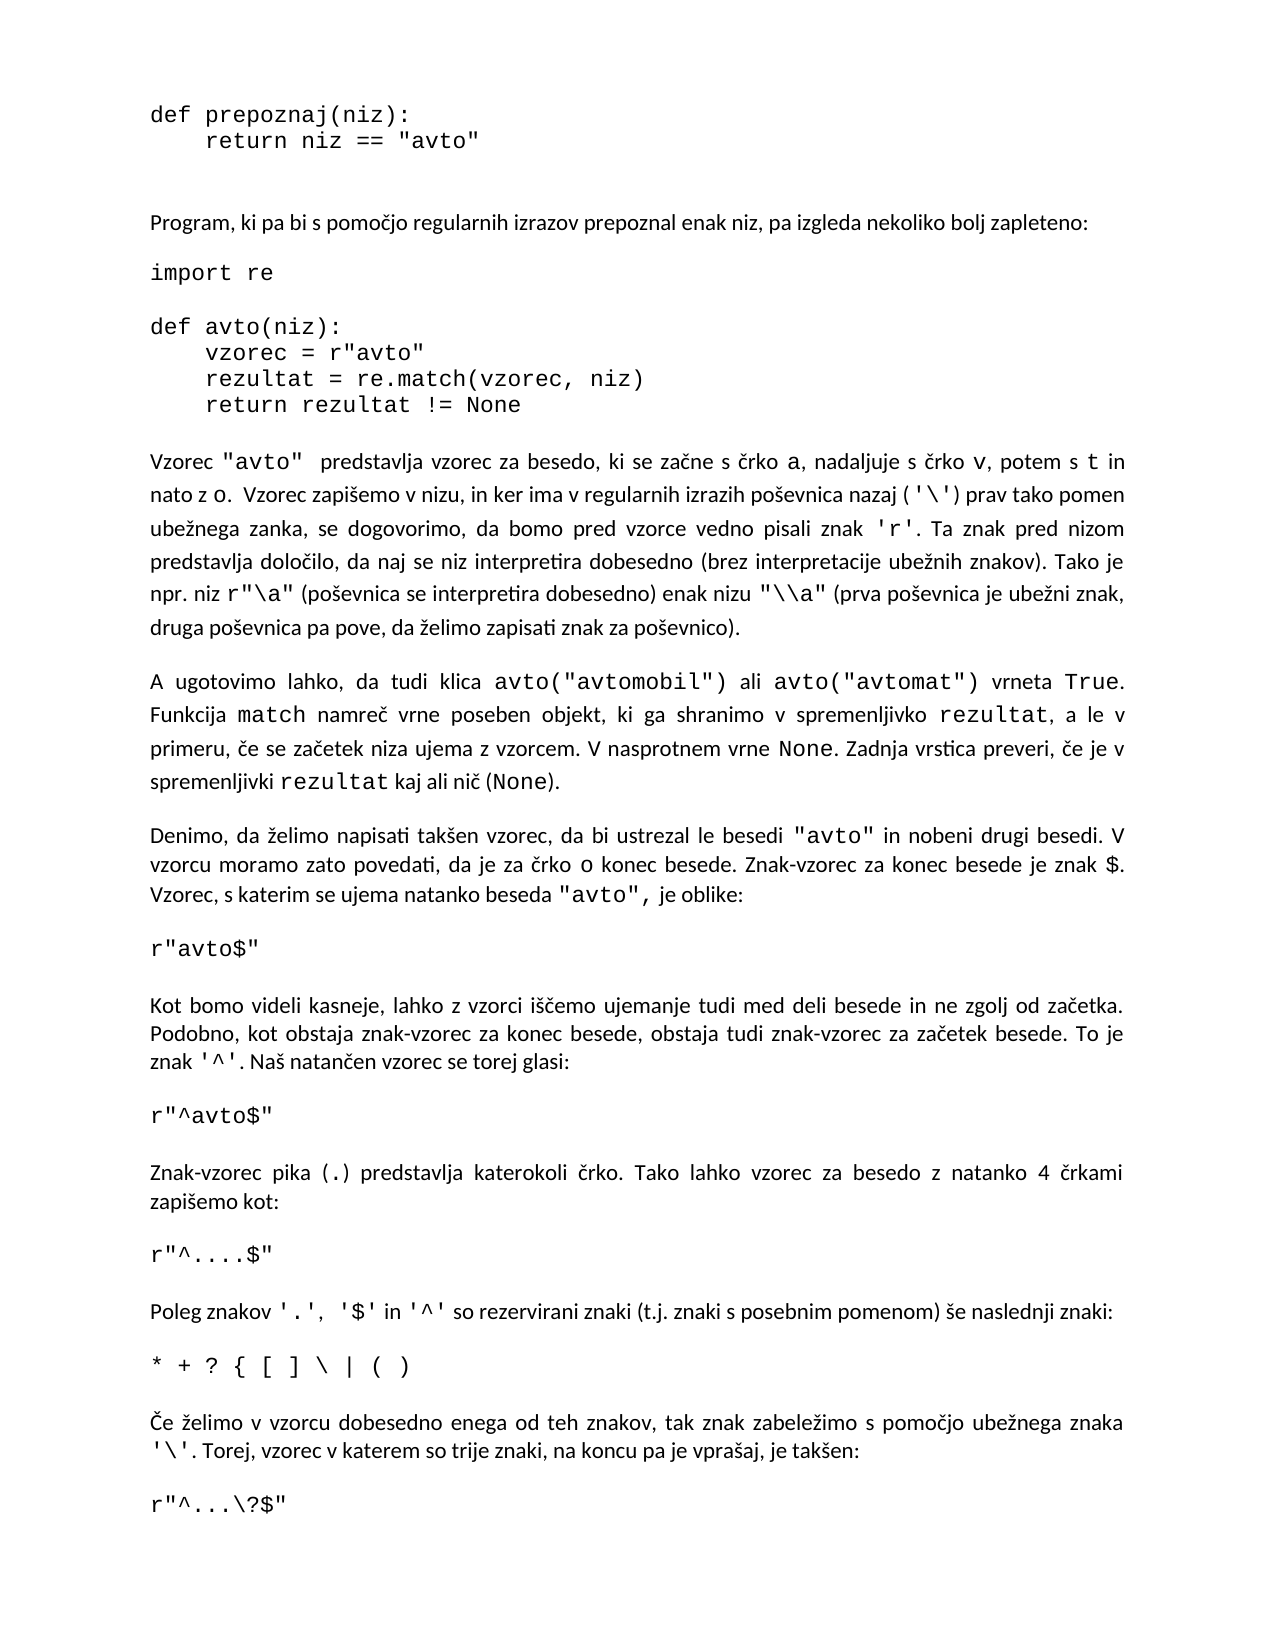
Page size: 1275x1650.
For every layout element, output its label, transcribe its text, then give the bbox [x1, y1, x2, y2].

text Denimo, da želimo napisati takšen vzorec, da bi ustrezal le besedi "avto" in nobeni drugi besedi. V vzorcu moramo zato povedati, da je za črko o konec besede. Znak-vzorec za konec besede je znak $. Vzorec, s katerim se ujema natanko beseda "avto", je oblike: [150, 821, 1125, 909]
text rezultat = re.match(vzorec, niz) [150, 367, 1125, 393]
text vzorec = r"avto" [150, 341, 1125, 367]
text def prepoznaj(niz): [150, 103, 1125, 129]
text Znak-vzorec pika (.) predstavlja katerokoli črko. Tako lahko vzorec za besedo z natanko 4 črkami zapišemo kot: [150, 1158, 1125, 1215]
text r"avto$" [150, 937, 1125, 963]
text Program, ki pa bi s pomočjo regularnih izrazov prepoznal enak niz, pa izgleda nekoliko bolj zapleteno: [150, 208, 1125, 236]
text return rezultat != None [150, 393, 1125, 419]
text return niz == "avto" [150, 129, 1125, 155]
text * + ? { [ ] \ | ( ) [150, 1354, 1125, 1380]
text Če želimo v vzorcu dobesedno enega od teh znakov, tak znak zabeležimo s pomočjo ubežnega znaka '\'. Torej, vzorec v katerem so trije znaki, na koncu pa je vprašaj, je takšen: [150, 1408, 1125, 1466]
text Kot bomo videli kasneje, lahko z vzorci iščemo ujemanje tudi med deli besede in ne zgolj od začetka. Podobno, kot obstaja znak-vzorec za konec besede, obstaja tudi znak-vzorec za začetek besede. To je znak '^'. Naš natančen vzorec se torej glasi: [150, 991, 1125, 1076]
text def avto(niz): [150, 315, 1125, 341]
text import re [150, 261, 1125, 287]
text Vzorec "avto" predstavlja vzorec za besedo, ki se začne s črko a, nadaljuje s črko v, potem s t in nato z o. Vzorec zapišemo v nizu, in ker ima v regularnih izrazih poševnica nazaj ('\') prav tako pomen ubežnega zanka, se dogovorimo, da bomo pred vzorce vedno pisali znak 'r'. Ta znak pred nizom predstavlja določilo, da naj se niz interpretira dobesedno (brez interpretacije ubežnih znakov). Tako je npr. niz r"\a" (poševnica se interpretira dobesedno) enak nizu "\\a" (prva poševnica je ubežni znak, druga poševnica pa pove, da želimo zapisati znak za poševnico). [150, 447, 1125, 642]
text A ugotovimo lahko, da tudi klica avto("avtomobil") ali avto("avtomat") vrneta True. Funkcija match namreč vrne poseben objekt, ki ga shranimo v spremenljivko rezultat, a le v primeru, če se začetek niza ujema z vzorcem. V nasprotnem vrne None. Zadnja vrstica preveri, če je v spremenljivki rezultat kaj ali nič (None). [150, 667, 1125, 796]
text r"^...\?$" [150, 1493, 1125, 1519]
text r"^avto$" [150, 1104, 1125, 1130]
text r"^....$" [150, 1243, 1125, 1269]
text Poleg znakov '.', '$' in '^' so rezervirani znaki (t.j. znaki s posebnim pomenom) še naslednji znaki: [150, 1297, 1125, 1326]
